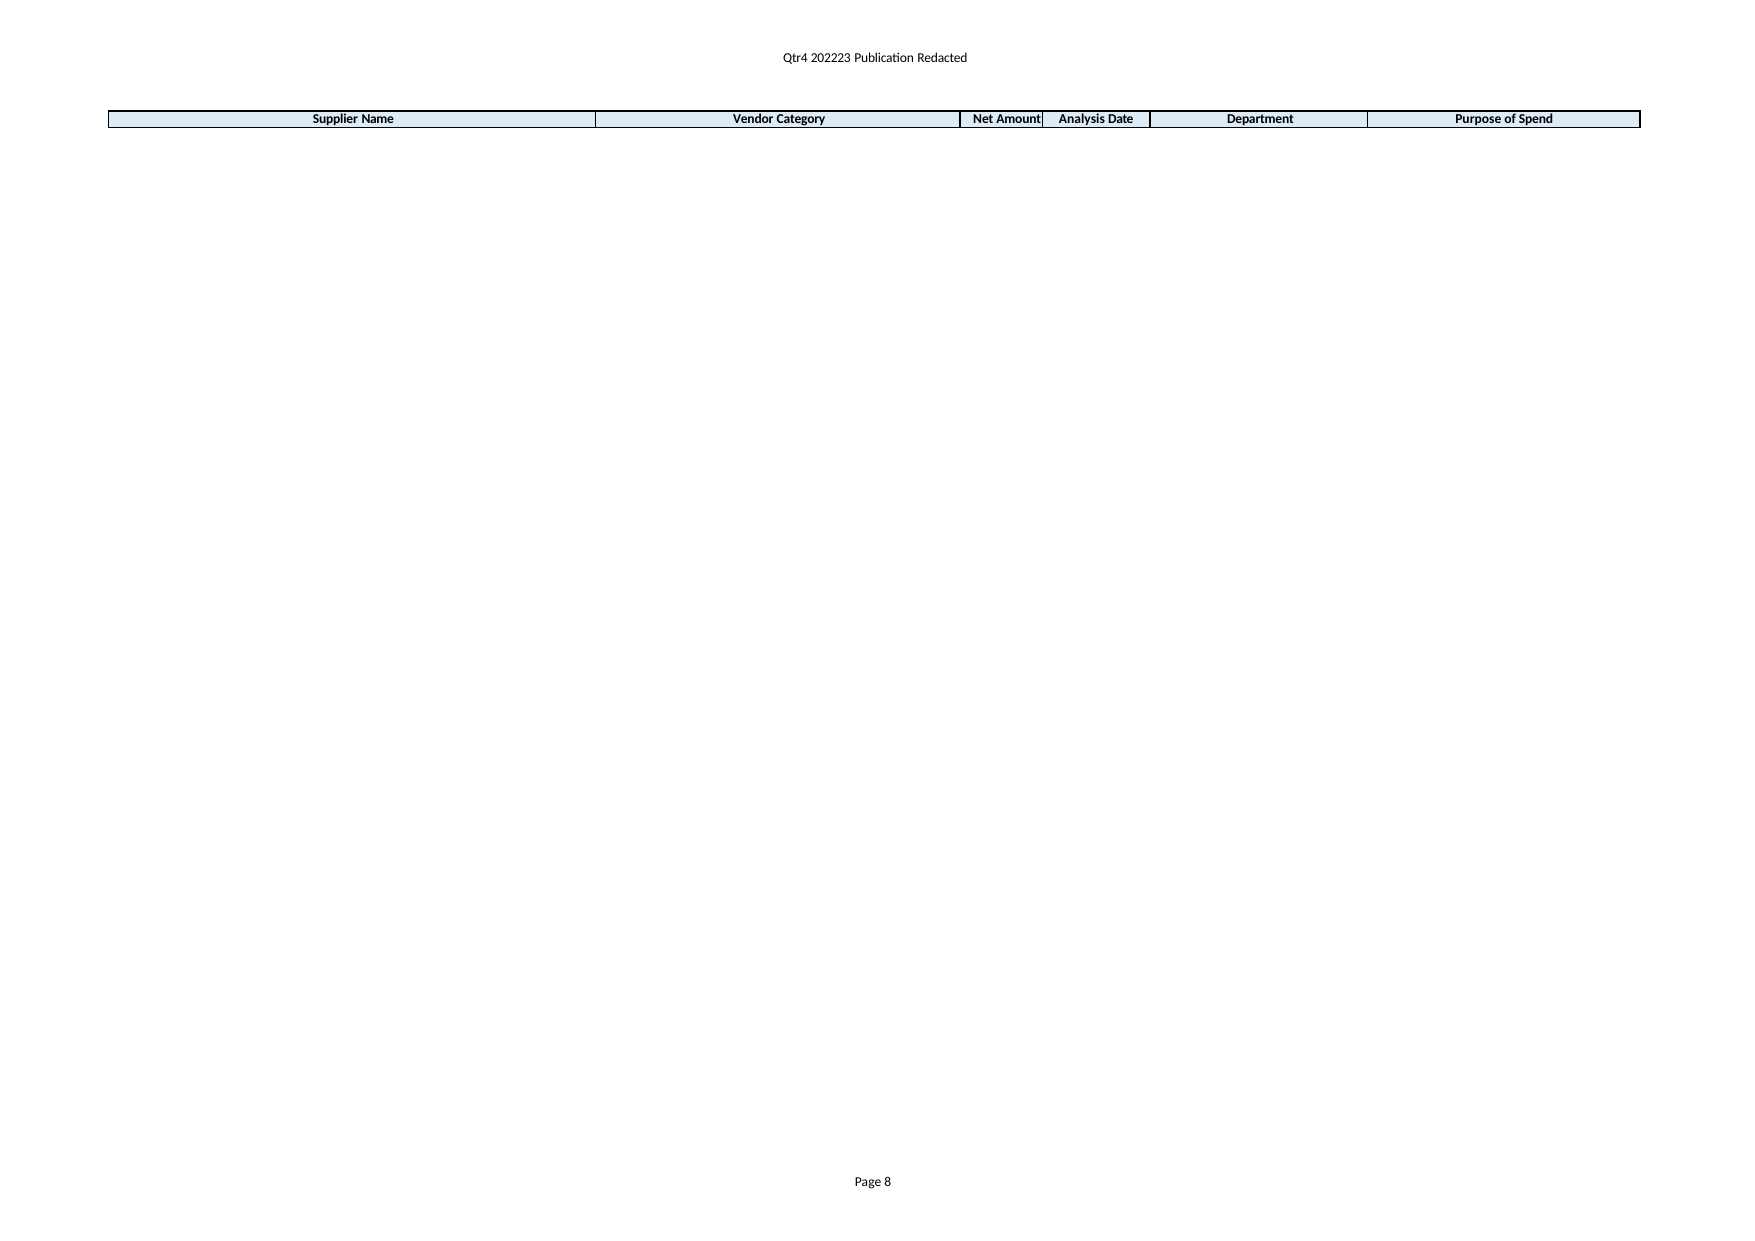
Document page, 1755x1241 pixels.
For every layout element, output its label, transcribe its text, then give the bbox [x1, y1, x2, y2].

table_header Purpose of Spend [1368, 112, 1639, 127]
table_header Net Amount [961, 112, 1042, 127]
table_header Vendor Category [596, 112, 959, 127]
table_header Analysis Date [1043, 112, 1149, 127]
table_header Department [1151, 112, 1367, 127]
table_header Supplier Name [109, 112, 595, 127]
